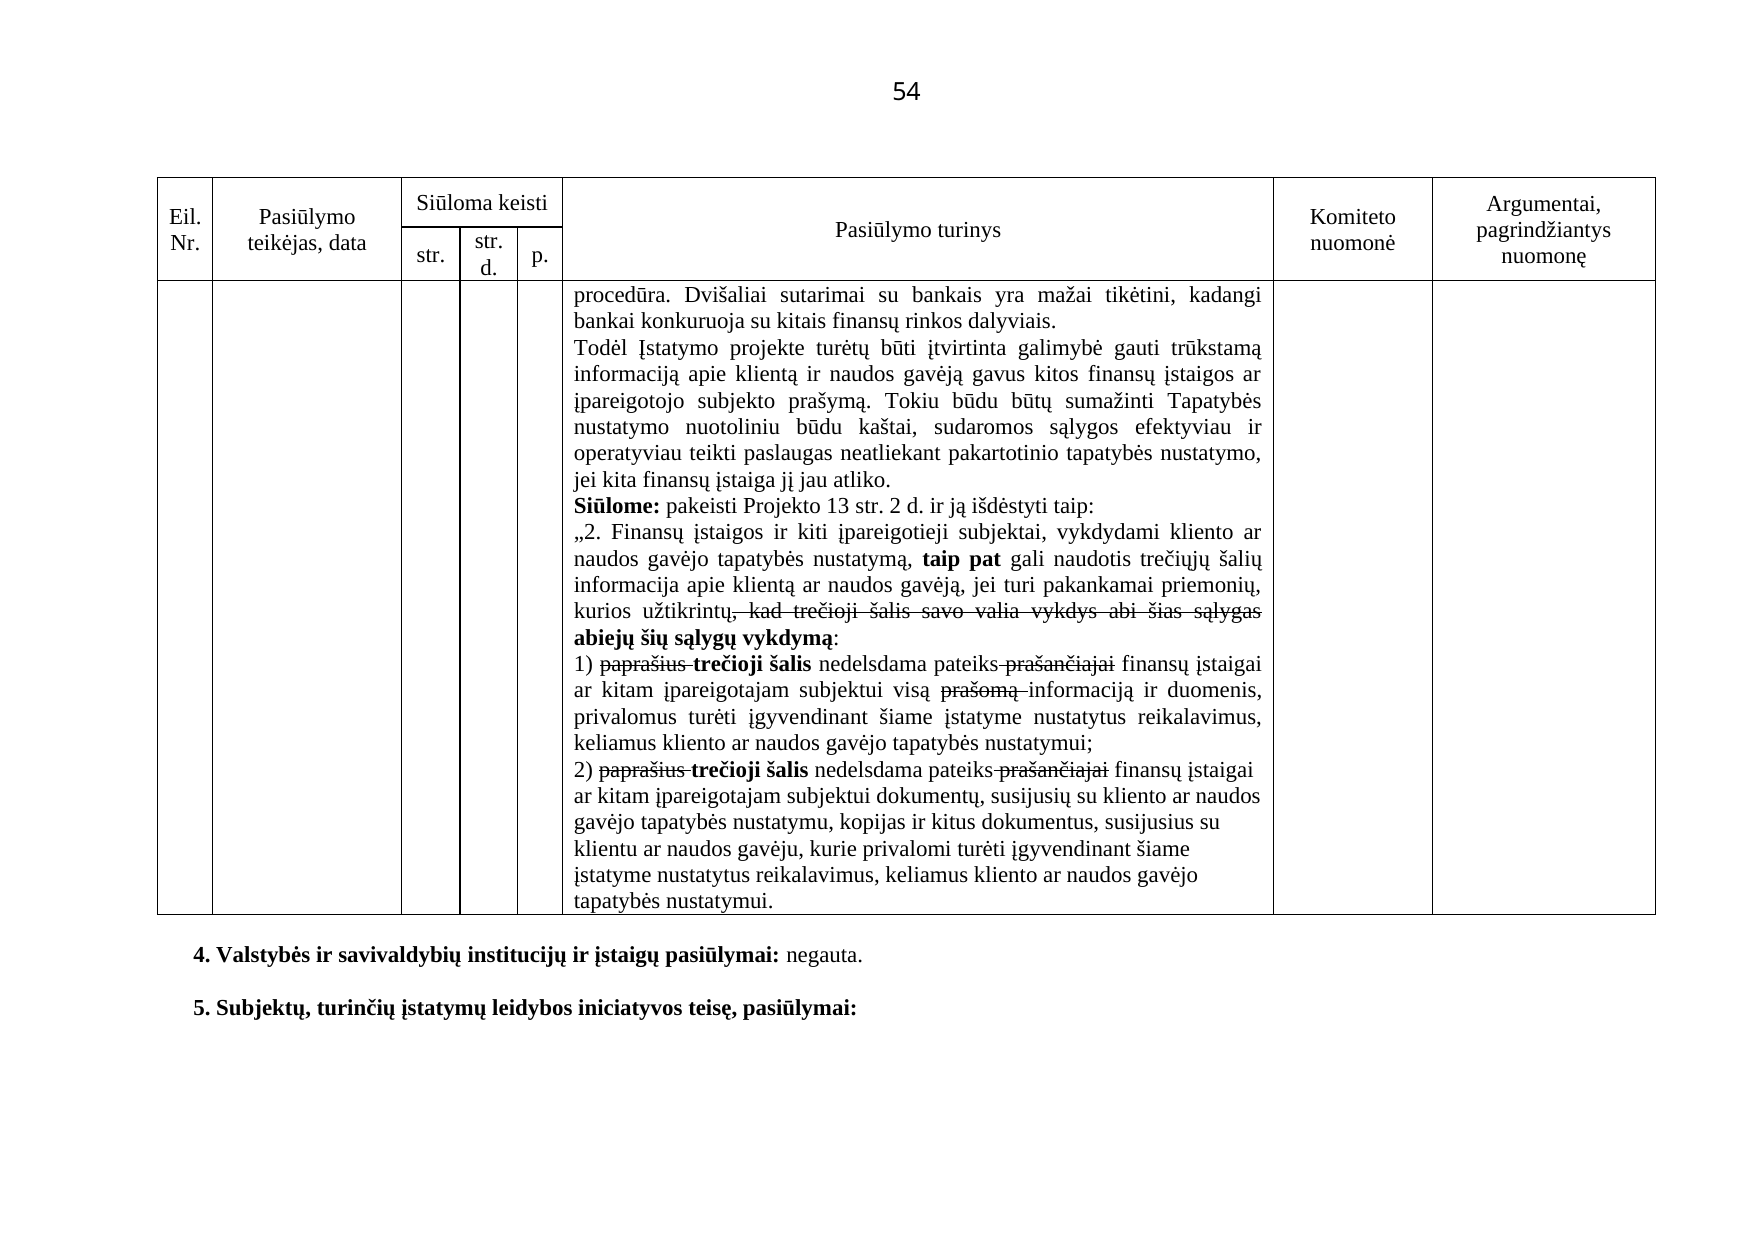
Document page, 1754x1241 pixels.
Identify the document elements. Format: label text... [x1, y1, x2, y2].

text 4. Valstybės ir savivaldybių institucijų ir įstaigų pasiūlymai: negauta. [118, 941, 1695, 967]
table_cell str. d. [461, 228, 517, 280]
table_header Siūloma keisti [402, 178, 562, 226]
table_header Pasiūlymo teikėjas, data [213, 178, 401, 280]
table_cell p. [518, 228, 562, 280]
table_cell [402, 281, 459, 914]
table_cell [1274, 281, 1432, 914]
table_cell [461, 281, 517, 914]
table_header Argumentai, pagrindžiantys nuomonę [1433, 178, 1655, 280]
table_header Komiteto nuomonė [1274, 178, 1432, 280]
table_cell str. [402, 228, 459, 280]
table_header Pasiūlymo turinys [563, 178, 1273, 280]
table_cell [518, 281, 562, 914]
table_cell procedūra. Dvišaliai sutarimai su bankais yra mažai tikėtini, kadangi bankai konkuruoja su kitais finansų rinkos dalyviais. Todėl Įstatymo projekte turėtų būti įtvirtinta galimybė gauti trūkstamą informaciją apie klientą ir naudos gavėją gavus kitos finansų įstaigos ar įpareigotojo subjekto prašymą. Tokiu būdu būtų sumažinti Tapatybės nustatymo nuotoliniu būdu kaštai, sudaromos sąlygos efektyviau ir operatyviau teikti paslaugas neatliekant pakartotinio tapatybės nustatymo, jei kita finansų įstaiga jį jau atliko. Siūlome: pakeisti Projekto 13 str. 2 d. ir ją išdėstyti taip: „2. Finansų įstaigos ir kiti įpareigotieji subjektai, vykdydami kliento ar naudos gavėjo tapatybės nustatymą, taip pat gali naudotis trečiųjų šalių informacija apie klientą ar naudos gavėją, jei turi pakankamai priemonių, kurios užtikrintų, kad trečioji šalis savo valia vykdys abi šias sąlygas abiejų šių sąlygų vykdymą: 1) paprašius trečioji šalis nedelsdama pateiks prašančiajai finansų įstaigai ar kitam įpareigotajam subjektui visą prašomą informaciją ir duomenis, privalomus turėti įgyvendinant šiame įstatyme nustatytus reikalavimus, keliamus kliento ar naudos gavėjo tapatybės nustatymui; 2) paprašius trečioji šalis nedelsdama pateiks prašančiajai finansų įstaigai ar kitam įpareigotajam subjektui dokumentų, susijusių su kliento ar naudos gavėjo tapatybės nustatymu, kopijas ir kitus dokumentus, susijusius su klientu ar naudos gavėju, kurie privalomi turėti įgyvendinant šiame įstatyme nustatytus reikalavimus, keliamus kliento ar naudos gavėjo tapatybės nustatymui. [563, 281, 1273, 914]
table_header Eil. Nr. [158, 178, 212, 280]
table_cell [158, 281, 212, 914]
text 5. Subjektų, turinčių įstatymų leidybos iniciatyvos teisę, pasiūlymai: [118, 994, 1695, 1020]
table_cell [213, 281, 401, 914]
table_cell [1433, 281, 1655, 914]
